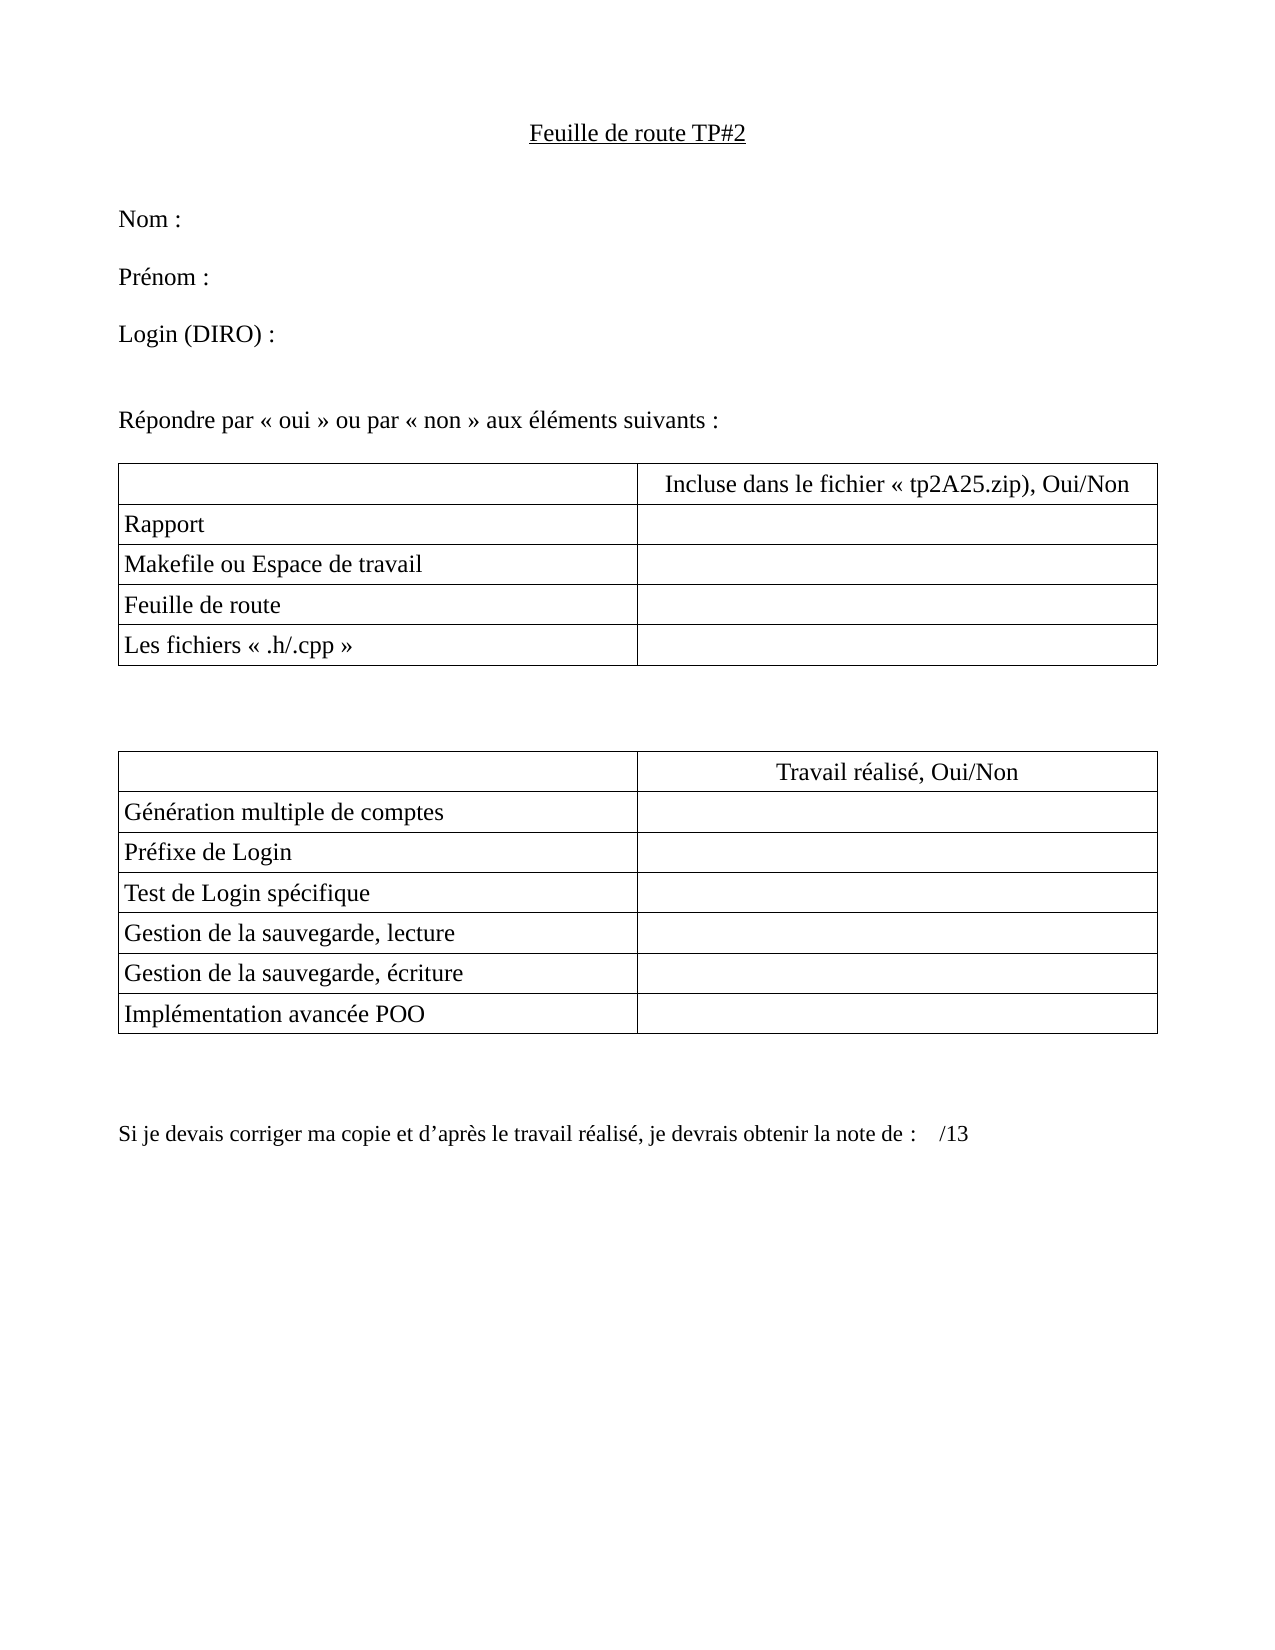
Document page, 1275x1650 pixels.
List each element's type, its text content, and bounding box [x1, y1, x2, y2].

table_cell Implémentation avancée POO [119, 994, 637, 1033]
table_cell Préfixe de Login [119, 833, 637, 872]
text Prénom : [118, 262, 1157, 291]
table_cell Gestion de la sauvegarde, écriture [119, 954, 637, 993]
table_header Travail réalisé, Oui/Non [638, 752, 1157, 791]
table_cell Génération multiple de comptes [119, 792, 637, 832]
table_header [119, 752, 637, 791]
table_cell [638, 625, 1157, 665]
table_header [119, 464, 637, 503]
table_header Incluse dans le fichier « tp2A25.zip), Oui/Non [638, 464, 1157, 503]
table_cell [638, 833, 1157, 872]
text Nom : [118, 204, 1157, 233]
table_cell Feuille de route [119, 585, 637, 624]
text Login (DIRO) : [118, 319, 1157, 348]
text Feuille de route TP#2 [118, 118, 1157, 147]
table_cell Rapport [119, 505, 637, 544]
table_cell [638, 954, 1157, 993]
text Si je devais corriger ma copie et d’après le travail réalisé, je devrais obtenir la note de : /13 [118, 1119, 1157, 1146]
table_cell [638, 585, 1157, 624]
text Répondre par « oui » ou par « non » aux éléments suivants : [118, 406, 1157, 434]
table_cell Les fichiers « .h/.cpp » [119, 625, 637, 665]
table_cell [638, 873, 1157, 912]
table_cell [638, 505, 1157, 544]
table_cell [638, 792, 1157, 832]
table_cell Test de Login spécifique [119, 873, 637, 912]
table_cell [638, 913, 1157, 953]
table_cell Makefile ou Espace de travail [119, 545, 637, 584]
table_cell Gestion de la sauvegarde, lecture [119, 913, 637, 953]
table_cell [638, 545, 1157, 584]
table_cell [638, 994, 1157, 1033]
